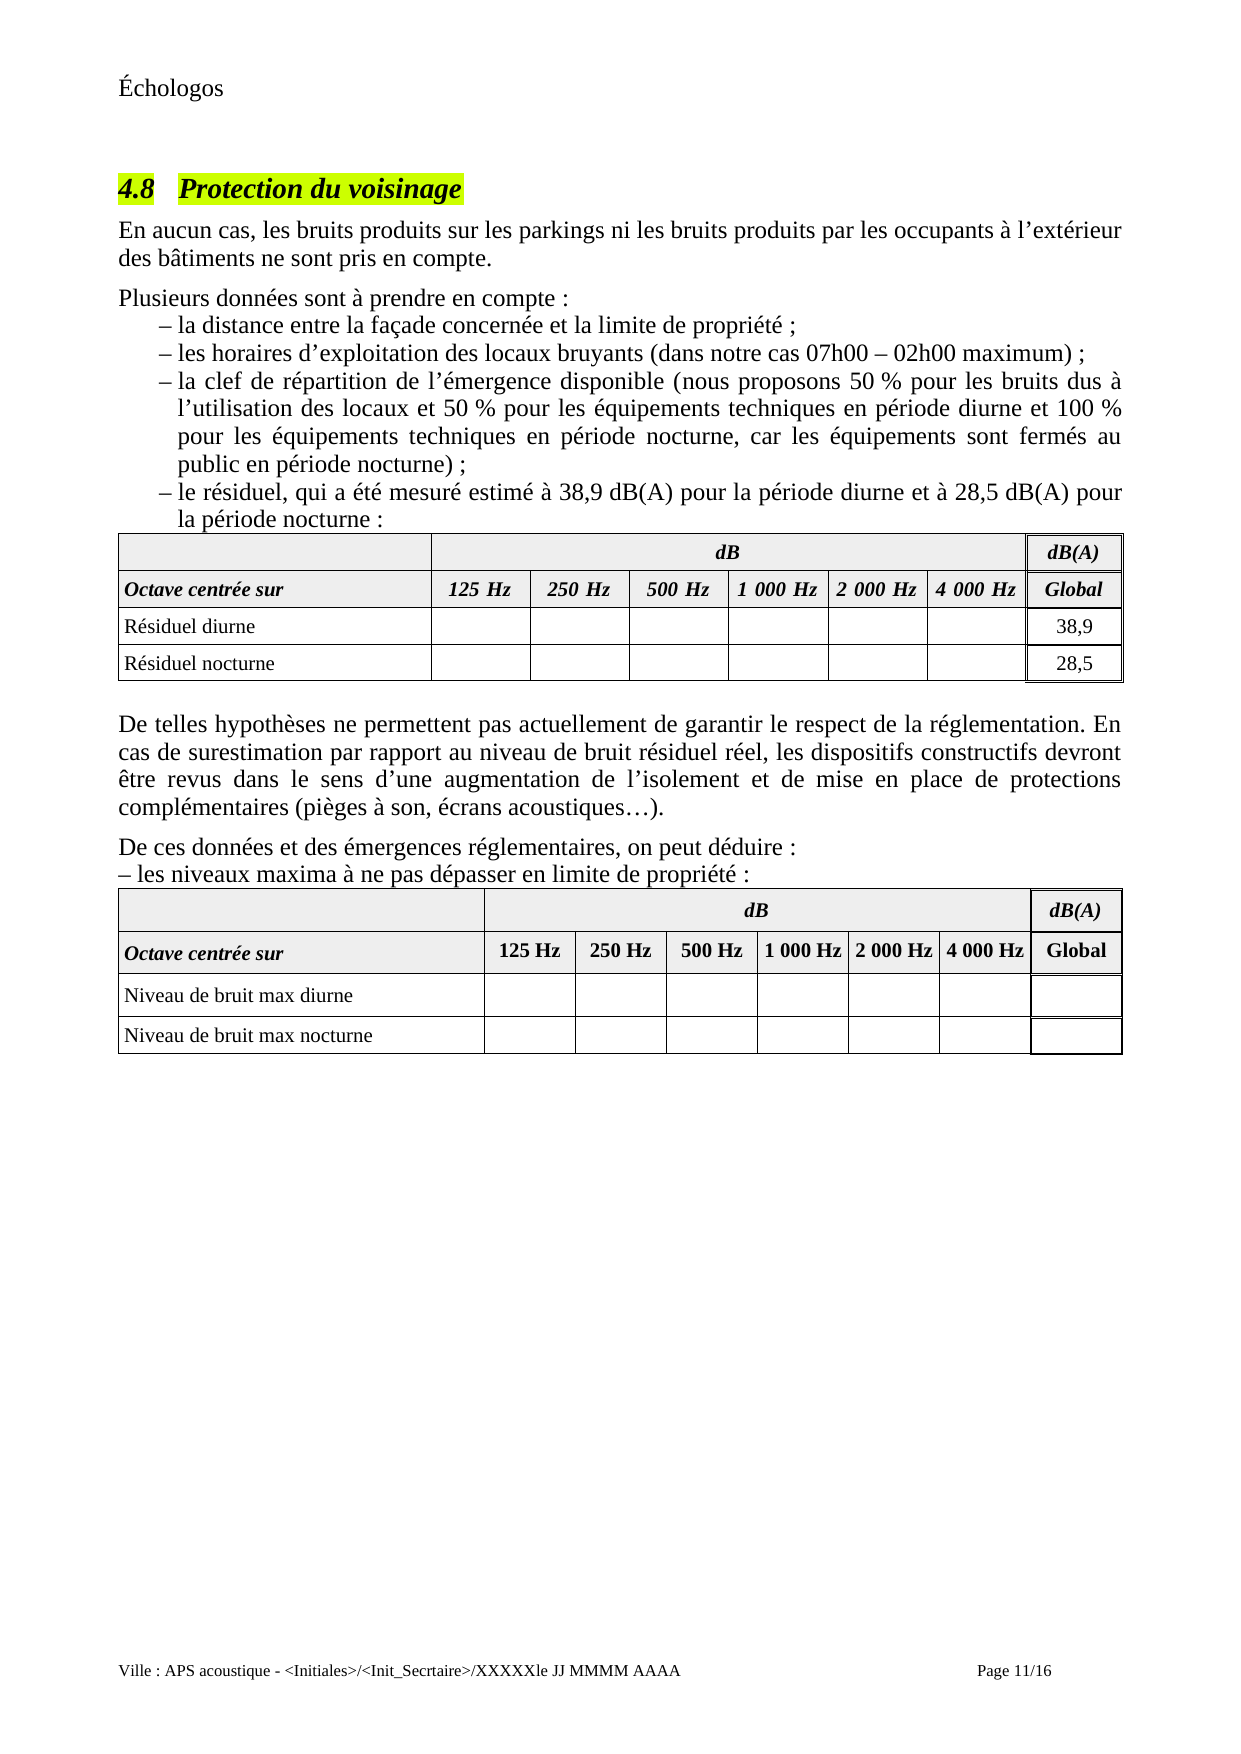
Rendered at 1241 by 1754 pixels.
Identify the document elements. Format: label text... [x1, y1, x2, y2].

table_header dB(A) [1032, 891, 1121, 931]
table_cell 2 000 Hz [849, 932, 939, 973]
table_cell 500 Hz [667, 932, 757, 973]
text – les horaires d’exploitation des locaux bruyants (dans notre cas 07h00 – 02h00 maximum) ; [159, 339, 1122, 367]
table_cell [940, 974, 1030, 1016]
table_cell [576, 1017, 666, 1053]
table_cell [630, 645, 728, 680]
text – les niveaux maxima à ne pas dépasser en limite de propriété : [118, 860, 1122, 888]
table_cell [1032, 976, 1121, 1016]
table_cell [485, 1017, 575, 1053]
table_cell 38,9 [1028, 609, 1121, 643]
table_cell 4 000 Hz [940, 932, 1030, 973]
text – la clef de répartition de l’émergence disponible (nous proposons 50 % pour les bruits dus à l’utilisation des locaux et 50 % pour les équipements techniques en période diurne et 100 % pour les équipements techniques en période nocturne, car les équipements sont fermés au public en période nocturne) ; [159, 367, 1122, 478]
table_header dB [485, 889, 1030, 931]
table_cell [729, 608, 828, 643]
table_cell [432, 608, 530, 643]
text En aucun cas, les bruits produits sur les parkings ni les bruits produits par les occupants à l’extérieur des bâtiments ne sont pris en compte. [118, 217, 1122, 272]
table_cell 125 Hz [485, 932, 575, 973]
table_cell 125 Hz [432, 571, 530, 607]
table_cell [928, 645, 1025, 680]
table_cell [940, 1017, 1030, 1053]
table_cell Résiduel nocturne [119, 645, 431, 680]
table_cell [829, 645, 927, 680]
table_cell Niveau de bruit max nocturne [119, 1017, 484, 1053]
table_cell [1032, 1019, 1121, 1053]
text De telles hypothèses ne permettent pas actuellement de garantir le respect de la réglementation. En cas de surestimation par rapport au niveau de bruit résiduel réel, les dispositifs constructifs devront être revus dans le sens d’une augmentation de l’isolement et de mise en place de protections complémentaires (pièges à son, écrans acoustiques…). [118, 710, 1122, 821]
text De ces données et des émergences réglementaires, on peut déduire : [118, 833, 1122, 860]
text – la distance entre la façade concernée et la limite de propriété ; [159, 311, 1122, 339]
table_cell 4 000 Hz [928, 571, 1025, 607]
table_cell [849, 974, 939, 1016]
table_cell 2 000 Hz [829, 571, 927, 607]
table_cell 250 Hz [576, 932, 666, 973]
table_cell [729, 645, 828, 680]
text Plusieurs données sont à prendre en compte : [118, 284, 1122, 311]
table_cell 28,5 [1028, 646, 1121, 680]
table_cell [928, 608, 1025, 643]
table_cell [829, 608, 927, 643]
table_cell [849, 1017, 939, 1053]
table_cell [531, 645, 629, 680]
table_cell [485, 974, 575, 1016]
table_cell Global [1028, 573, 1121, 607]
table_cell [667, 1017, 757, 1053]
table_cell [576, 974, 666, 1016]
subtitle Protection du voisinage [118, 172, 1122, 205]
table_header [119, 534, 431, 570]
table_cell Résiduel diurne [119, 608, 431, 643]
table_header [119, 889, 484, 931]
table_cell [630, 608, 728, 643]
text – le résiduel, qui a été mesuré estimé à 38,9 dB(A) pour la période diurne et à 28,5 dB(A) pour la période nocturne : [159, 478, 1122, 533]
table_cell 1 000 Hz [729, 571, 828, 607]
table_cell Niveau de bruit max diurne [119, 974, 484, 1016]
table_header dB(A) [1028, 536, 1121, 570]
table_cell 1 000 Hz [758, 932, 848, 973]
table_cell Global [1032, 933, 1121, 973]
table_cell [531, 608, 629, 643]
table_cell 250 Hz [531, 571, 629, 607]
table_cell [432, 645, 530, 680]
table_cell [758, 974, 848, 1016]
table_cell [758, 1017, 848, 1053]
table_cell Octave centrée sur [119, 571, 431, 607]
table_cell [667, 974, 757, 1016]
table_cell Octave centrée sur [119, 932, 484, 973]
table_header dB [432, 534, 1025, 570]
table_cell 500 Hz [630, 571, 728, 607]
